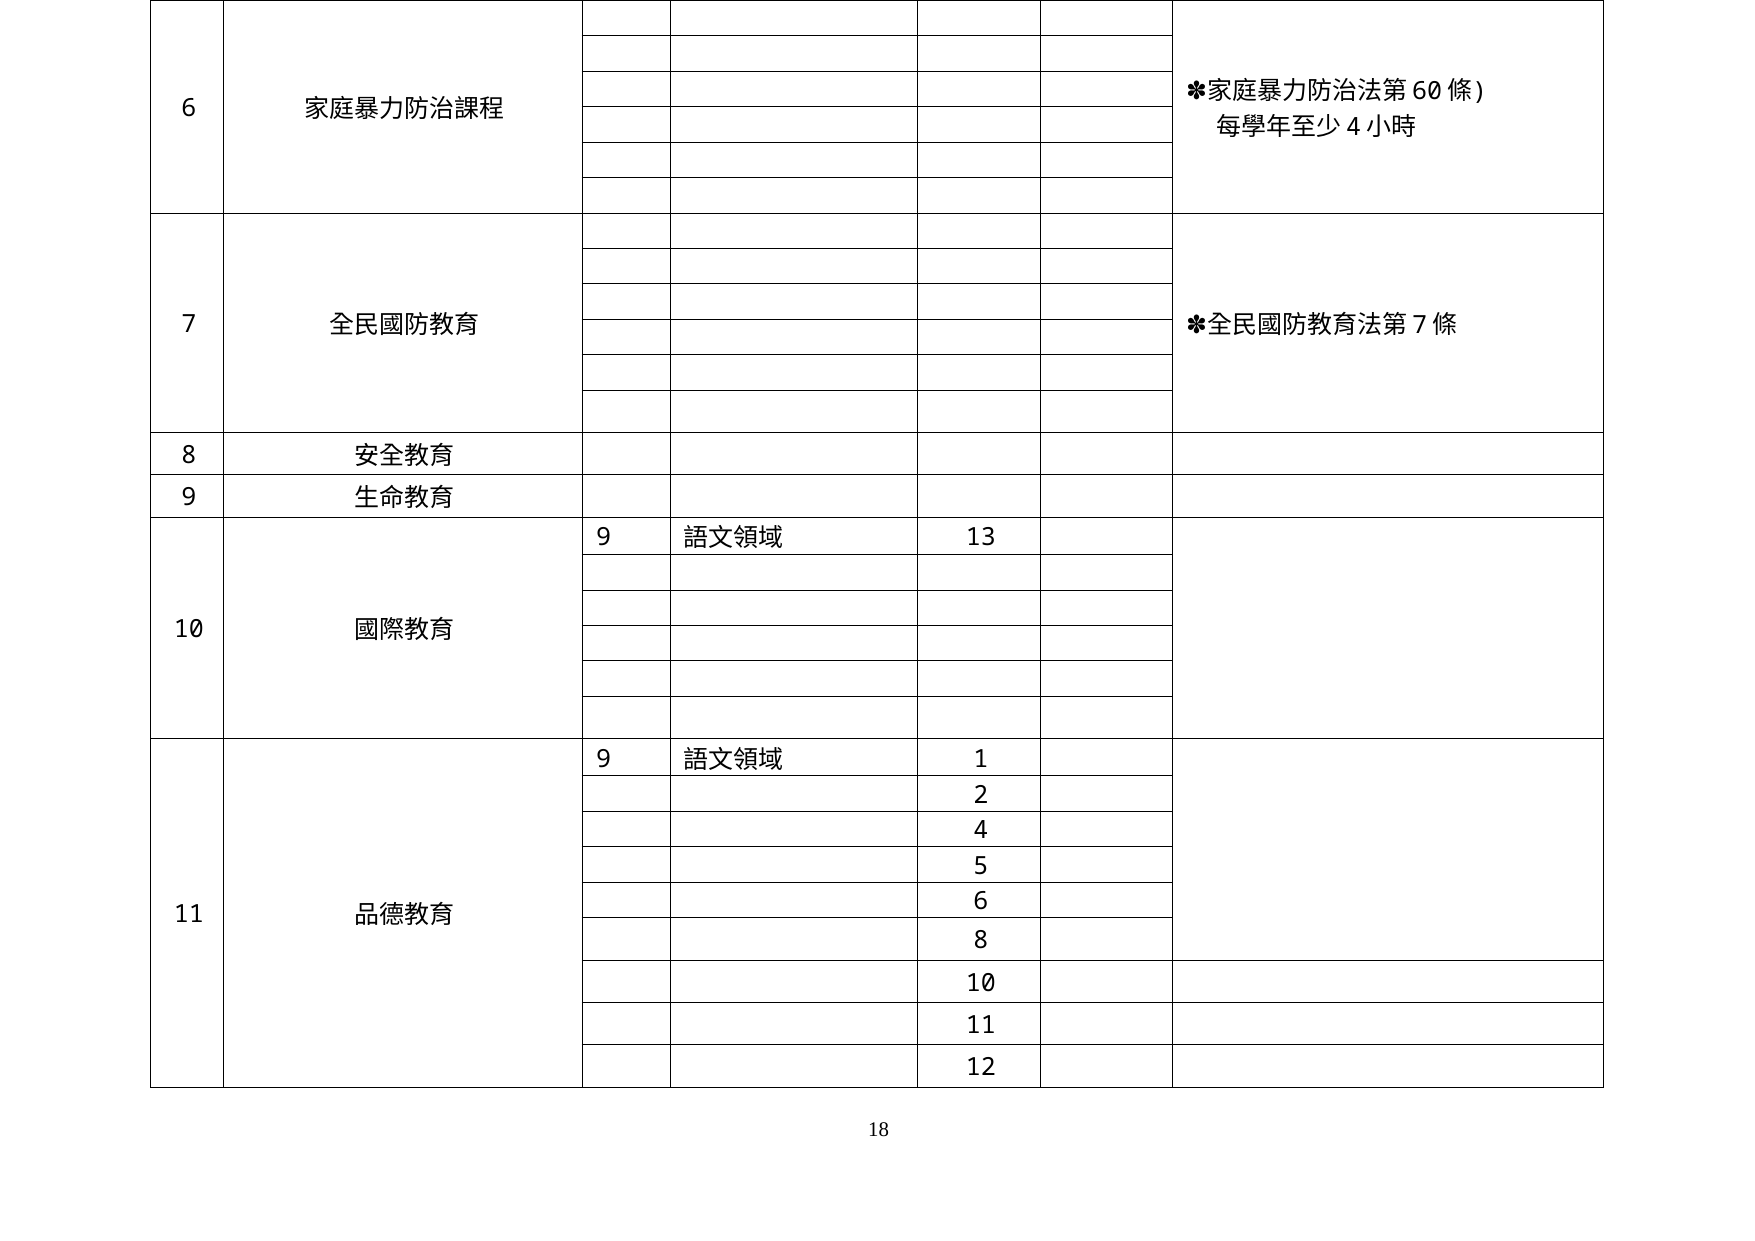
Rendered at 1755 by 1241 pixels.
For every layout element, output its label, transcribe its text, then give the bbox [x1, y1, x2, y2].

table_cell [1041, 1, 1172, 35]
table_cell [1041, 284, 1172, 319]
table_cell [671, 847, 917, 882]
table_cell [918, 249, 1040, 283]
table_cell [671, 107, 917, 142]
table_cell [671, 697, 917, 738]
table_cell [918, 355, 1040, 389]
table_cell [1041, 591, 1172, 625]
table_cell 10 [151, 518, 223, 738]
table_cell [1041, 391, 1172, 432]
table_cell [918, 1, 1040, 35]
table_cell 11 [151, 739, 223, 1087]
table_cell [583, 433, 670, 474]
table_cell [671, 1003, 917, 1044]
table_cell [671, 883, 917, 917]
table_cell [1041, 883, 1172, 917]
table_cell 品德教育 [224, 739, 582, 1087]
table_cell [1041, 433, 1172, 474]
table_cell 家庭暴力防治課程 [224, 1, 582, 212]
table_cell 全民國防教育 [224, 214, 582, 432]
table_cell [671, 433, 917, 474]
table_cell [918, 555, 1040, 589]
table_cell 9 [583, 518, 670, 554]
table_cell [583, 320, 670, 354]
table_cell [1041, 178, 1172, 212]
table_cell [918, 320, 1040, 354]
table_cell [671, 626, 917, 660]
table_cell 12 [918, 1045, 1040, 1087]
table_cell 8 [151, 433, 223, 474]
table_cell [1041, 555, 1172, 589]
table_cell [583, 697, 670, 738]
table_cell [1173, 1003, 1603, 1044]
table_cell [918, 591, 1040, 625]
table_cell [671, 555, 917, 589]
table_cell [1041, 812, 1172, 846]
table_cell [918, 661, 1040, 696]
table_cell [583, 284, 670, 319]
table_cell [1041, 1045, 1172, 1087]
table_cell [1041, 661, 1172, 696]
table_cell [1041, 36, 1172, 71]
table_cell [583, 143, 670, 177]
table_cell [918, 697, 1040, 738]
table_cell [918, 36, 1040, 71]
table_cell 語文領域 [671, 739, 917, 775]
table_cell [583, 776, 670, 811]
table_cell [671, 1045, 917, 1087]
table_cell [583, 961, 670, 1002]
table_cell 11 [918, 1003, 1040, 1044]
table_cell [1041, 776, 1172, 811]
table_cell [918, 475, 1040, 517]
table_cell [1041, 739, 1172, 775]
table_cell [583, 847, 670, 882]
table_cell [583, 178, 670, 212]
table_cell [671, 72, 917, 106]
table_cell ✽全民國防教育法第7條 [1173, 214, 1603, 432]
table_cell [671, 284, 917, 319]
table_cell [671, 812, 917, 846]
table_cell [583, 812, 670, 846]
table_cell [583, 355, 670, 389]
table_cell [1173, 961, 1603, 1002]
table_cell 生命教育 [224, 475, 582, 517]
table_cell [583, 72, 670, 106]
table_cell [918, 178, 1040, 212]
table_cell [918, 107, 1040, 142]
table_cell [583, 475, 670, 517]
table_cell [1041, 107, 1172, 142]
table_cell [1041, 697, 1172, 738]
table_cell [1173, 433, 1603, 474]
table_cell 9 [151, 475, 223, 517]
table_cell [671, 591, 917, 625]
table_cell [671, 475, 917, 517]
table_cell 國際教育 [224, 518, 582, 738]
table_cell [583, 883, 670, 917]
table_cell [1041, 320, 1172, 354]
table_cell [671, 961, 917, 1002]
table_cell 13 [918, 518, 1040, 554]
table_cell [1173, 475, 1603, 517]
table_cell [1041, 72, 1172, 106]
table_cell [583, 249, 670, 283]
table_cell 語文領域 [671, 518, 917, 554]
table_cell [1041, 918, 1172, 959]
table_cell [583, 626, 670, 660]
table_cell [583, 918, 670, 959]
table_cell [583, 591, 670, 625]
table_cell [583, 1003, 670, 1044]
table_cell [671, 320, 917, 354]
table_cell 4 [918, 812, 1040, 846]
table_cell [1041, 847, 1172, 882]
table_cell [1173, 518, 1603, 738]
table_cell [1041, 214, 1172, 248]
table_cell [671, 918, 917, 959]
table_cell 7 [151, 214, 223, 432]
table_cell [583, 1045, 670, 1087]
table_cell [1041, 626, 1172, 660]
table_cell 安全教育 [224, 433, 582, 474]
table_cell 8 [918, 918, 1040, 959]
table_cell 1 [918, 739, 1040, 775]
table_cell [671, 36, 917, 71]
table_cell 6 [918, 883, 1040, 917]
table_cell [1173, 1045, 1603, 1087]
table_cell [671, 214, 917, 248]
table_cell [1041, 143, 1172, 177]
table_cell [583, 555, 670, 589]
table_cell [583, 107, 670, 142]
table_cell [1041, 1003, 1172, 1044]
table_cell [583, 391, 670, 432]
table_cell [671, 776, 917, 811]
table_cell [671, 249, 917, 283]
table_cell ✽家庭暴力防治法第60條) 每學年至少4小時 [1173, 1, 1603, 212]
table_cell [918, 433, 1040, 474]
table_cell [671, 1, 917, 35]
table_cell [671, 355, 917, 389]
table_cell [1041, 355, 1172, 389]
table_cell [1041, 961, 1172, 1002]
table_cell [671, 178, 917, 212]
table_cell [583, 36, 670, 71]
table_cell [918, 391, 1040, 432]
table_cell [918, 626, 1040, 660]
table_cell 5 [918, 847, 1040, 882]
table_cell [583, 214, 670, 248]
table_cell [1041, 475, 1172, 517]
table_cell [1173, 739, 1603, 959]
table_cell 6 [151, 1, 223, 212]
table_cell [918, 72, 1040, 106]
table_cell [1041, 249, 1172, 283]
table_cell [671, 143, 917, 177]
table_cell [918, 143, 1040, 177]
table_cell [671, 391, 917, 432]
table_cell [671, 661, 917, 696]
table_cell 2 [918, 776, 1040, 811]
table_cell 9 [583, 739, 670, 775]
table_cell [1041, 518, 1172, 554]
table_cell [918, 284, 1040, 319]
table_cell [583, 661, 670, 696]
table_cell [583, 1, 670, 35]
table_cell [918, 214, 1040, 248]
table_cell 10 [918, 961, 1040, 1002]
